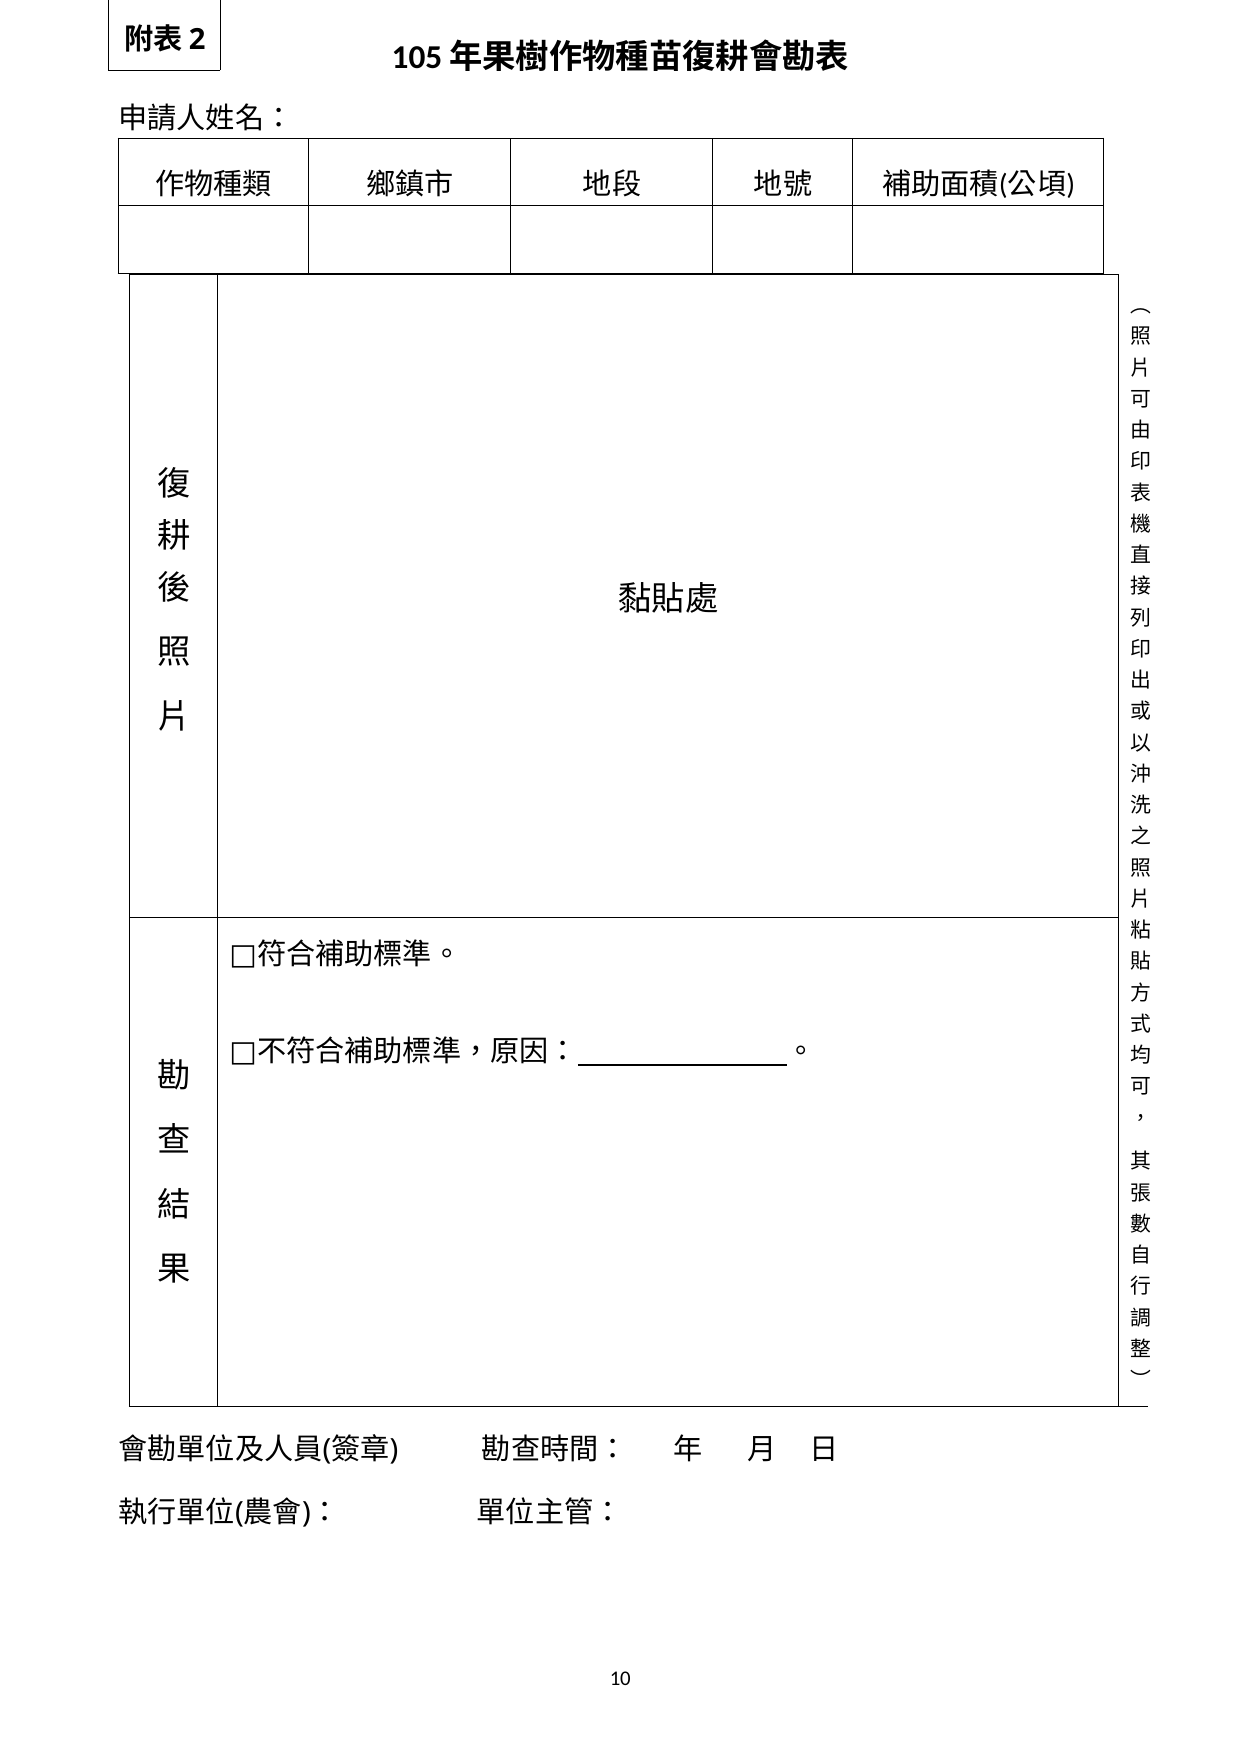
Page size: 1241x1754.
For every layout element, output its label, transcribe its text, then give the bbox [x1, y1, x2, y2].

text 執行單位(農會)： 單位主管： [118, 1482, 1122, 1532]
text 附表2 [123, 15, 205, 58]
table_header 地號 [713, 139, 852, 205]
text 會勘單位及人員(簽章) 勘查時間： 年 月 日 [118, 1420, 1122, 1470]
table_cell [309, 206, 510, 273]
table_header 作物種類 [119, 139, 308, 205]
table_cell [713, 206, 852, 273]
text 105年果樹作物種苗復耕會勘表 [118, 25, 1122, 79]
table_cell □符合補助標準。 □不符合補助標準，原因： 。 [218, 918, 1118, 1406]
table_header 地段 [511, 139, 712, 205]
text 申請人姓名： [118, 92, 1122, 137]
table_header ︵照片可由印表機直接列印出或以沖洗之照片粘貼方式均可， 其張數自行調整︶ [1119, 274, 1148, 1406]
table_header 補助面積(公頃) [853, 139, 1103, 205]
table_cell 勘 查 結 果 [130, 918, 217, 1406]
table_header 黏貼處 [218, 275, 1118, 917]
table_cell [853, 206, 1103, 273]
table_header 復耕後 照 片 [130, 275, 217, 917]
table_cell [511, 206, 712, 273]
table_cell [119, 206, 308, 273]
table_header 鄉鎮市 [309, 139, 510, 205]
